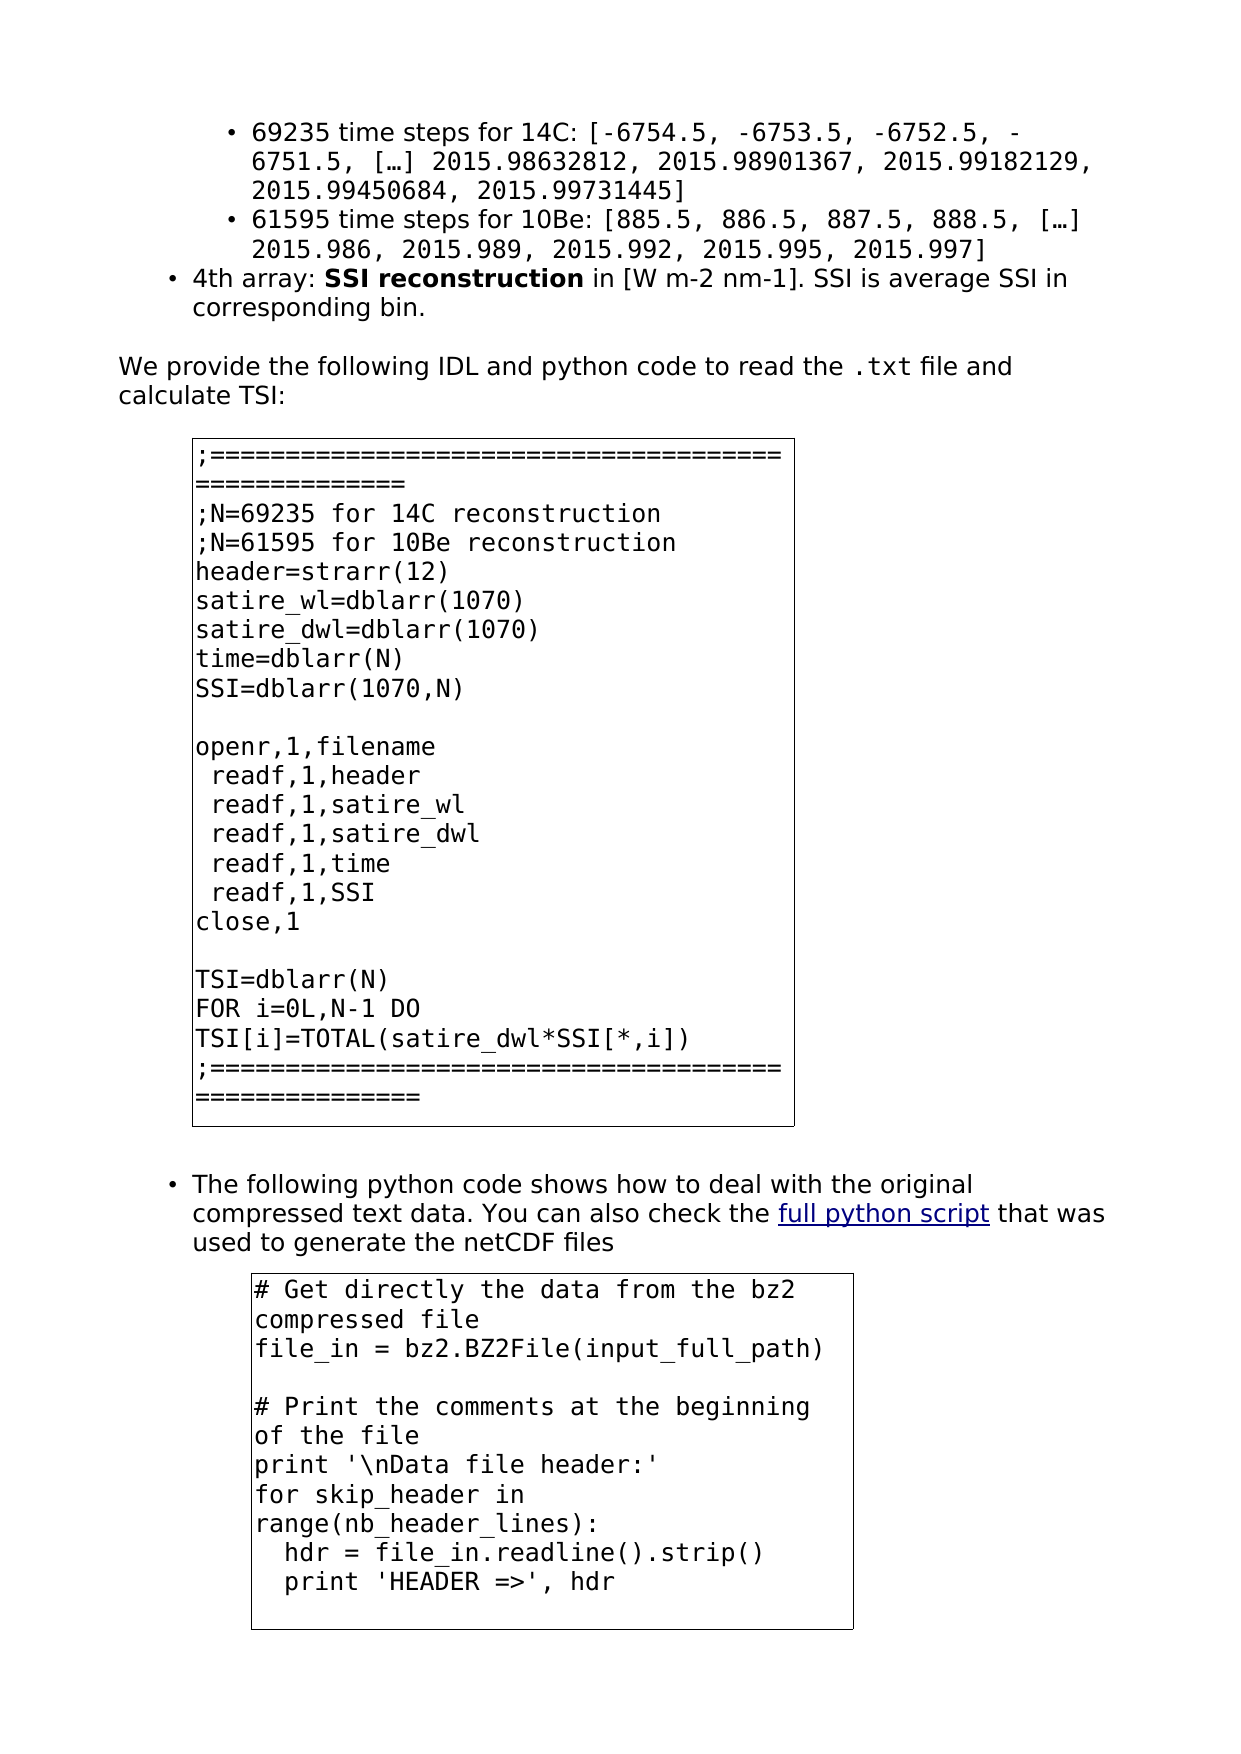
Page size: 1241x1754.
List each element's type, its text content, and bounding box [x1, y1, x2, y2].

list 61595 time steps for 10Be: [885.5, 886.5, 887.5, 888.5, […] 2015.986, 2015.989, 2015.992, 2015.995, 2015.997] [236, 206, 1122, 264]
list 4th array: SSI reconstruction in [W m-2 nm-1]. SSI is average SSI in corresponding bin. [177, 264, 1122, 322]
list The following python code shows how to deal with the original compressed text data. You can also check the full python script that was used to generate the netCDF files [177, 1170, 1122, 1258]
list 69235 time steps for 14C: [-6754.5, -6753.5, -6752.5, -6751.5, […] 2015.98632812, 2015.98901367, 2015.99182129, 2015.99450684, 2015.99731445] [236, 118, 1122, 206]
table_header ;==================================================== ;N=69235 for 14C reconstruction ;N=61595 for 10Be reconstruction header=strarr(12) satire_wl=dblarr(1070) satire_dwl=dblarr(1070) time=dblarr(N) SSI=dblarr(1070,N) openr,1,filename readf,1,header readf,1,satire_wl readf,1,satire_dwl readf,1,time readf,1,SSI close,1 TSI=dblarr(N) FOR i=0L,N-1 DO TSI[i]=TOTAL(satire_dwl*SSI[*,i]) ;===================================================== [193, 439, 794, 1126]
table_header # Get directly the data from the bz2 compressed file file_in = bz2.BZ2File(input_full_path) # Print the comments at the beginning of the file print '\nData file header:' for skip_header in range(nb_header_lines): hdr = file_in.readline().strip() print 'HEADER =>', hdr [252, 1274, 853, 1628]
text We provide the following IDL and python code to read the .txt file and calculate TSI: [118, 352, 1122, 410]
